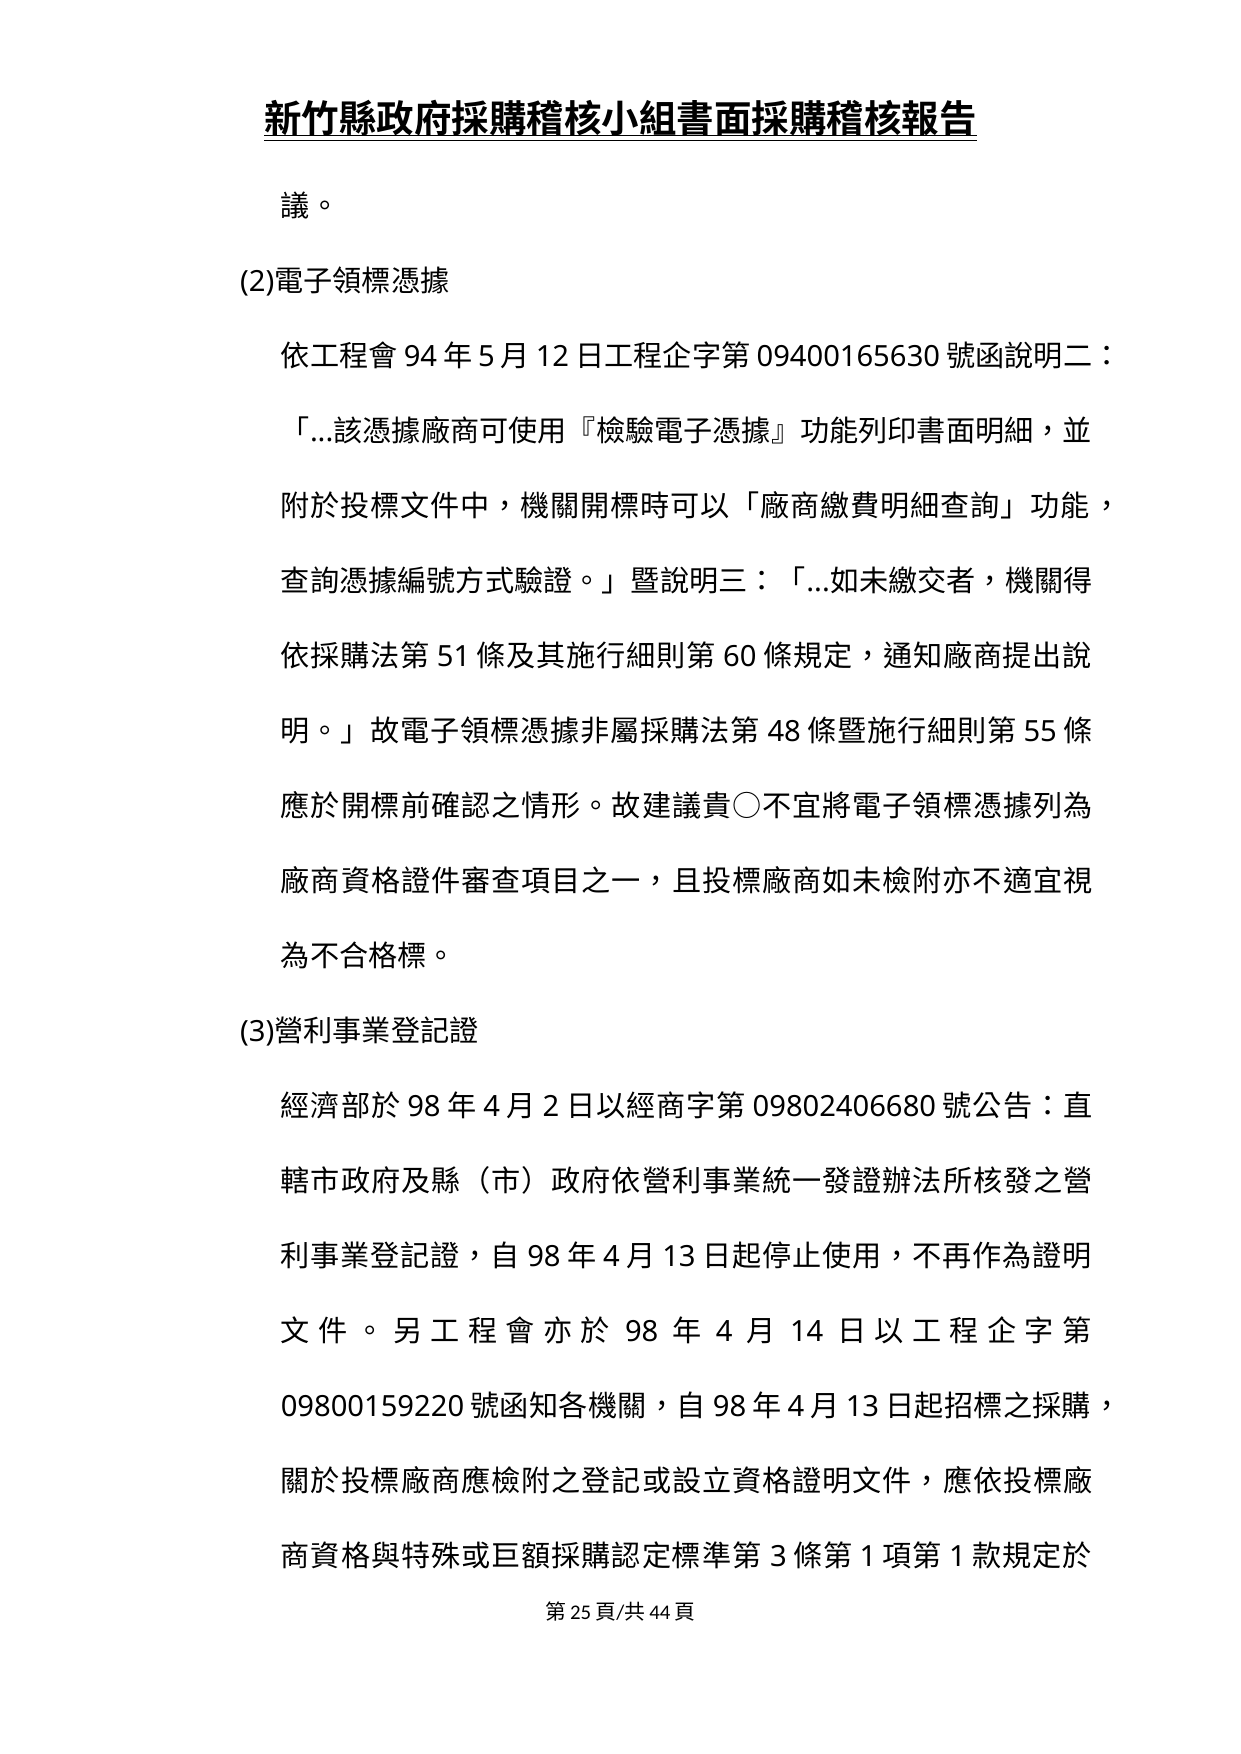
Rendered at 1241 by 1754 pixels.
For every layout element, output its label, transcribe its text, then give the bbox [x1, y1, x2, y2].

list 經濟部於98年4月2日以經商字第09802406680號公告：直轄市政府及縣（市）政府依營利事業統一發證辦法所核發之營利事業登記證，自98年4月13日起停止使用，不再作為證明文件。另工程會亦於98年4月14日以工程企字第09800159220號函知各機關，自98年4月13日起招標之採購，關於投標廠商應檢附之登記或設立資格證明文件，應依投標廠商資格與特殊或巨額採購認定標準第3條第1項第1款規定於招標文件妥為訂定，並注意同條第2項廠商得以列印公開於目的事業主管機關網站之資料代之之規定，避免再將「營利事業登記證」納為投標廠商應檢附之資格證明文件…，合先敘明。 [281, 1060, 1092, 1585]
list 電子領標憑據 [240, 235, 1092, 310]
list 參照工程會89.3.17（八九）工程企字第89007258號函說明二、（一），載明經濟部商業司已取消公司印鑑登記制度、及工程會89.6.1（八九）工程企字第89013137號函說明五，載明採購法並無關於投標廠商印鑑證明之規定，故招標文件列有「印模單」及「加蓋與印鑑印文相符之印章」之規定，應予刪除，合先敘明。查本案投標廠商資格審查表編號第9點之審查項目為「印模單」，惟投標廠商投標時未檢附印模單，而判定為不合格標，將與上述工程會規定不合。爰請貴○爾後應將上開投標廠商資格審查表，審查投標廠商印模單項目刪除，以避免爭議。 [281, 160, 1092, 235]
list 依工程會94年5月12日工程企字第09400165630號函說明二：「...該憑據廠商可使用『檢驗電子憑據』功能列印書面明細，並附於投標文件中，機關開標時可以「廠商繳費明細查詢」功能，查詢憑據編號方式驗證。」暨說明三：「...如未繳交者，機關得依採購法第51條及其施行細則第60條規定，通知廠商提出說明。」故電子領標憑據非屬採購法第48條暨施行細則第55條應於開標前確認之情形。故建議貴○不宜將電子領標憑據列為廠商資格證件審查項目之一，且投標廠商如未檢附亦不適宜視為不合格標。 [281, 310, 1092, 985]
list 營利事業登記證 [240, 985, 1092, 1060]
